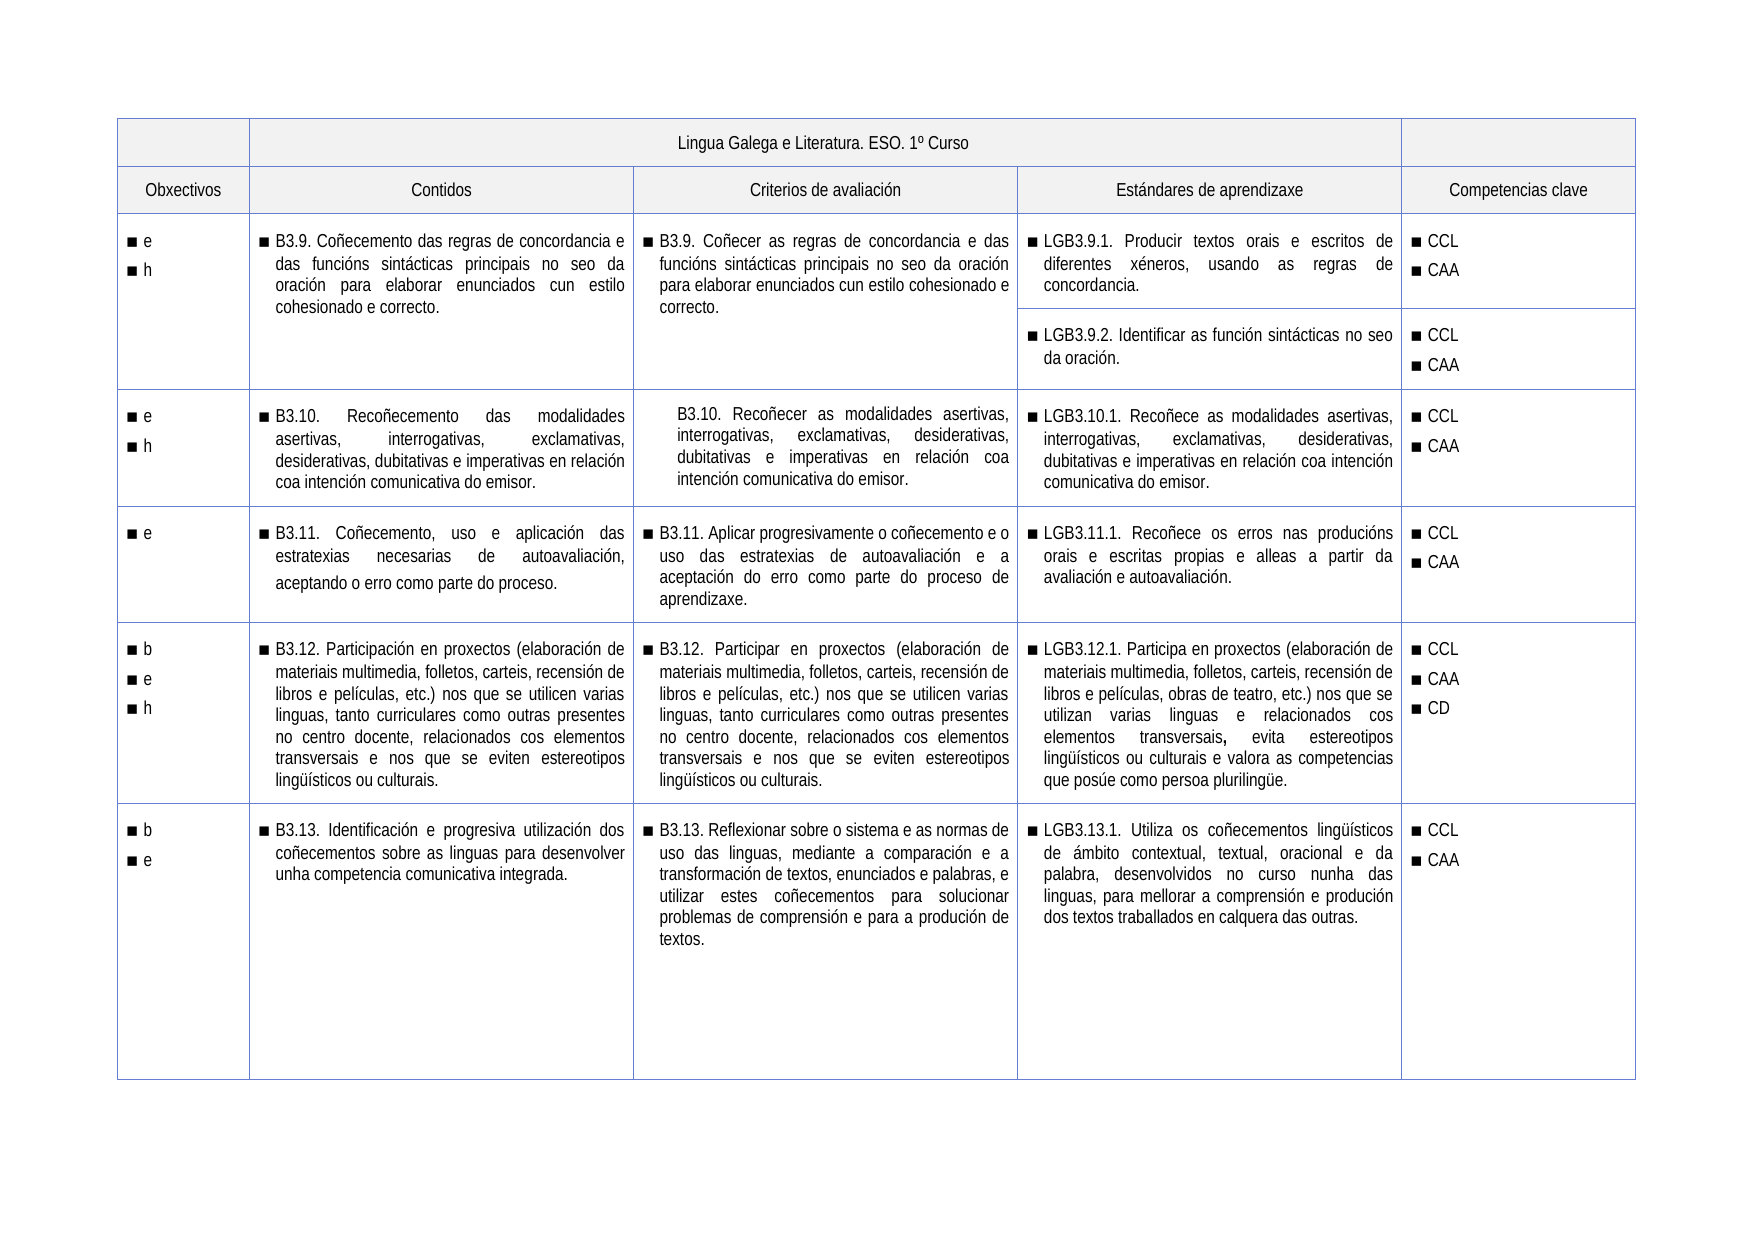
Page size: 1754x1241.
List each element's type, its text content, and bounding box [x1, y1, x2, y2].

table_cell B3.13. Reflexionar sobre o sistema e as normas de uso das linguas, mediante a comparación e a transformación de textos, enunciados e palabras, e utilizar estes coñecementos para solucionar problemas de comprensión e para a produción de textos. [634, 804, 1017, 1079]
table_cell CCL CAA [1402, 507, 1635, 622]
table_cell B3.12. Participar en proxectos (elaboración de materiais multimedia, folletos, carteis, recensión de libros e películas, etc.) nos que se utilicen varias linguas, tanto curriculares como outras presentes no centro docente, relacionados cos elementos transversais e nos que se eviten estereotipos lingüísticos ou culturais. [634, 623, 1017, 803]
table_cell B3.11. Aplicar progresivamente o coñecemento e o uso das estratexias de autoavaliación e a aceptación do erro como parte do proceso de aprendizaxe. [634, 507, 1017, 622]
table_header Lingua Galega e Literatura. ESO. 1º Curso [250, 119, 1401, 166]
table_cell CCL CAA [1402, 390, 1635, 506]
table_cell LGB3.12.1. Participa en proxectos (elaboración de materiais multimedia, folletos, carteis, recensión de libros e películas, obras de teatro, etc.) nos que se utilizan varias linguas e relacionados cos elementos transversais, evita estereotipos lingüísticos ou culturais e valora as competencias que posúe como persoa plurilingüe. [1018, 623, 1401, 803]
table_cell LGB3.10.1. Recoñece as modalidades asertivas, interrogativas, exclamativas, desiderativas, dubitativas e imperativas en relación coa intención comunicativa do emisor. [1018, 390, 1401, 506]
table_cell B3.10. Recoñecer as modalidades asertivas, interrogativas, exclamativas, desiderativas, dubitativas e imperativas en relación coa intención comunicativa do emisor. [634, 390, 1017, 506]
table_header [1402, 119, 1635, 166]
table_cell Obxectivos [118, 167, 249, 213]
table_cell Contidos [250, 167, 633, 213]
table_cell B3.12. Participación en proxectos (elaboración de materiais multimedia, folletos, carteis, recensión de libros e películas, etc.) nos que se utilicen varias linguas, tanto curriculares como outras presentes no centro docente, relacionados cos elementos transversais e nos que se eviten estereotipos lingüísticos ou culturais. [250, 623, 633, 803]
table_cell B3.13. Identificación e progresiva utilización dos coñecementos sobre as linguas para desenvolver unha competencia comunicativa integrada. [250, 804, 633, 1079]
table_cell B3.10. Recoñecemento das modalidades asertivas, interrogativas, exclamativas, desiderativas, dubitativas e imperativas en relación coa intención comunicativa do emisor. [250, 390, 633, 506]
table_cell CCL CAA [1402, 804, 1635, 1079]
table_cell B3.9. Coñecemento das regras de concordancia e das funcións sintácticas principais no seo da oración para elaborar enunciados cun estilo cohesionado e correcto. [250, 214, 633, 389]
table_cell Estándares de aprendizaxe [1018, 167, 1401, 213]
table_cell b e h [118, 623, 249, 803]
table_cell b e [118, 804, 249, 1079]
table_cell e h [118, 214, 249, 389]
table_cell Criterios de avaliación [634, 167, 1017, 213]
table_cell e h [118, 390, 249, 506]
table_cell B3.11. Coñecemento, uso e aplicación das estratexias necesarias de autoavaliación, aceptando o erro como parte do proceso. [250, 507, 633, 622]
table_header [118, 119, 249, 166]
table_cell LGB3.9.1. Producir textos orais e escritos de diferentes xéneros, usando as regras de concordancia. [1018, 214, 1401, 308]
table_cell e [118, 507, 249, 622]
table_cell CCL CAA [1402, 214, 1635, 308]
table_cell B3.9. Coñecer as regras de concordancia e das funcións sintácticas principais no seo da oración para elaborar enunciados cun estilo cohesionado e correcto. [634, 214, 1017, 389]
table_cell LGB3.13.1. Utiliza os coñecementos lingüísticos de ámbito contextual, textual, oracional e da palabra, desenvolvidos no curso nunha das linguas, para mellorar a comprensión e produción dos textos traballados en calquera das outras. [1018, 804, 1401, 1079]
table_cell LGB3.11.1. Recoñece os erros nas producións orais e escritas propias e alleas a partir da avaliación e autoavaliación. [1018, 507, 1401, 622]
table_cell CCL CAA [1402, 309, 1635, 389]
table_cell CCL CAA CD [1402, 623, 1635, 803]
table_cell Competencias clave [1402, 167, 1635, 213]
table_cell LGB3.9.2. Identificar as función sintácticas no seo da oración. [1018, 309, 1401, 389]
